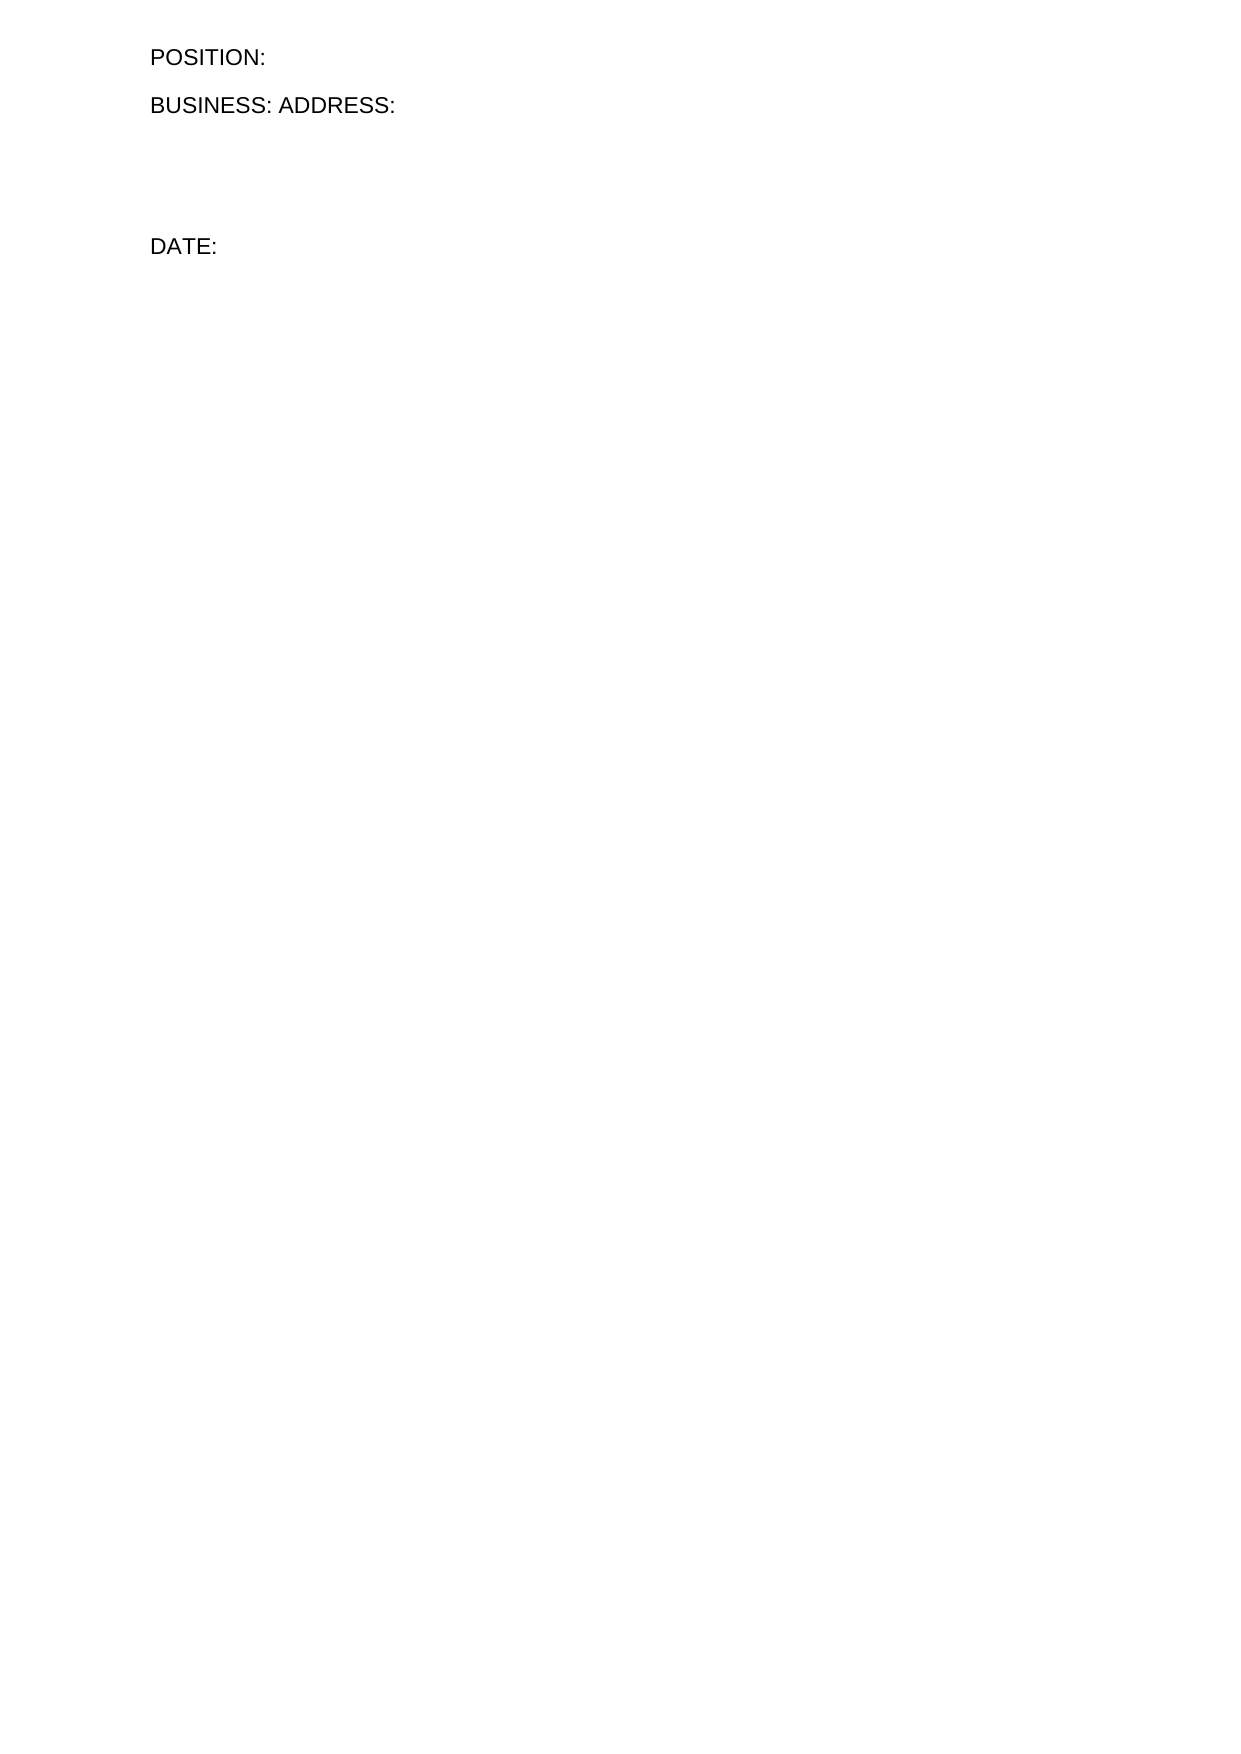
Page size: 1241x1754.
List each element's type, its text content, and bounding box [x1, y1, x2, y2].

text DATE: [150, 233, 1091, 259]
text BUSINESS: ADDRESS: [150, 92, 1091, 118]
text POSITION: [150, 44, 1091, 71]
